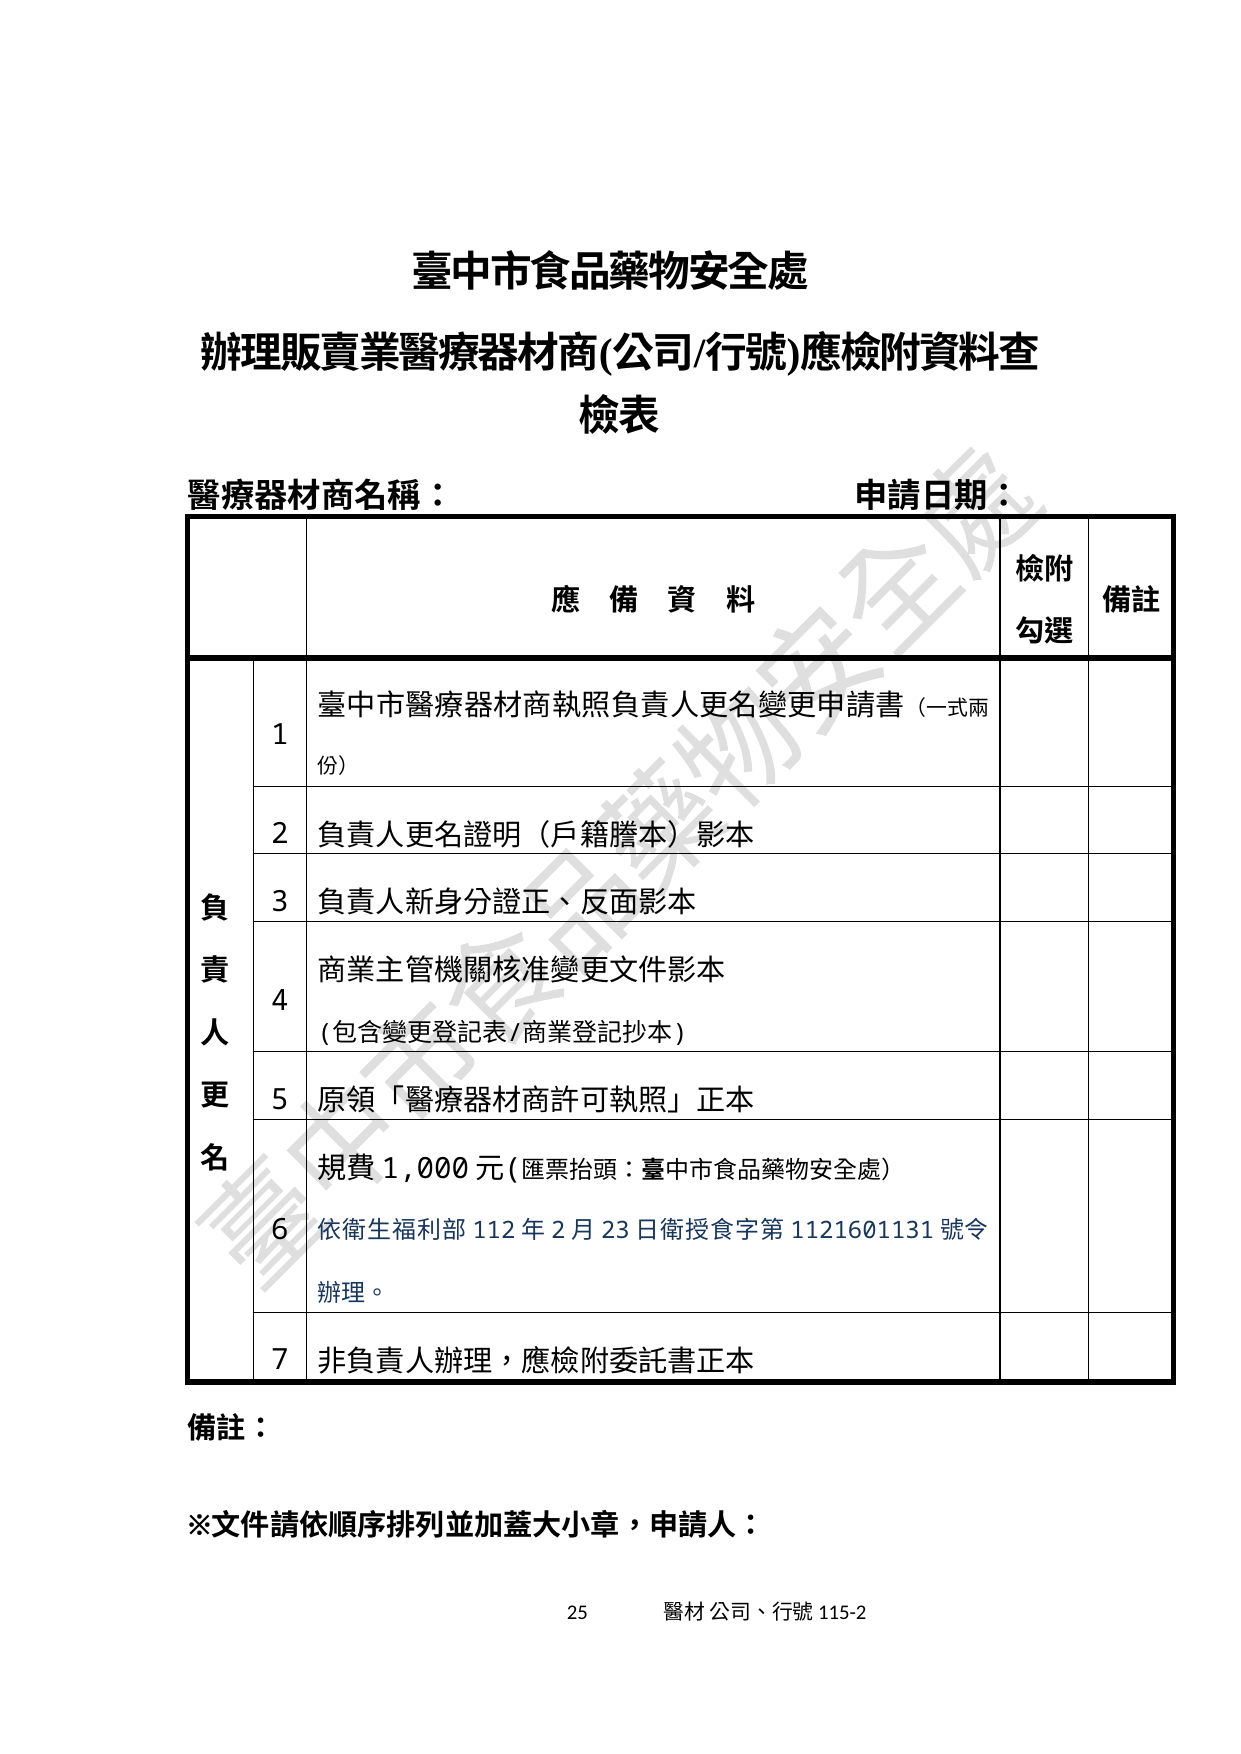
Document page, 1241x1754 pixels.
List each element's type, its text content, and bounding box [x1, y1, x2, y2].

text 醫療器材商名稱： 申請日期： [187, 451, 965, 514]
table_cell 5 [254, 1052, 306, 1119]
text ※文件請依順序排列並加蓋大小章，申請人： [187, 1481, 1053, 1543]
table_header [190, 519, 306, 655]
table_cell [1089, 1313, 1171, 1379]
table_cell [1001, 1052, 1088, 1119]
table_cell 6 [254, 1198, 306, 1242]
table_cell 6 [300, 1145, 306, 1157]
text 醫療器材商名稱： 申請日期： [935, 496, 956, 514]
table_cell 6 [254, 1245, 306, 1312]
table_cell [1001, 854, 1088, 921]
text 辦理販賣業醫療器材商(公司/行號)應檢附資料查檢表 [187, 308, 1053, 433]
table_cell 6 [281, 1223, 290, 1228]
table_cell [1089, 661, 1171, 786]
text 醫療器材商名稱： 申請日期： [949, 451, 1053, 514]
table_cell 商業主管機關核准變更文件影本 (包含變更登記表/商業登記抄本) [307, 922, 999, 1051]
table_cell 原領「醫療器材商許可執照」正本 [332, 1101, 369, 1119]
table_cell 7 [254, 1313, 306, 1379]
table_header 應 備 資 料 [307, 519, 999, 655]
table_cell 6 [254, 1247, 260, 1260]
table_cell 負責人更名證明（戶籍謄本）影本 [638, 806, 656, 824]
table_cell 6 [254, 1120, 306, 1226]
text 臺中市食品藥物安全處 [187, 226, 1053, 289]
table_cell [1089, 1052, 1171, 1119]
table_cell 原領「醫療器材商許可執照」正本 [307, 1052, 420, 1119]
table_cell 1 [254, 661, 306, 786]
table_cell 3 [254, 854, 306, 921]
text 備註： [187, 1385, 1053, 1447]
table_cell [1001, 1313, 1088, 1379]
table_cell 4 [254, 922, 306, 1051]
table_cell 負責人更名 [190, 661, 253, 1379]
table_cell 6 [286, 1220, 306, 1241]
text 醫療器材商名稱： 申請日期： [956, 487, 1003, 514]
table_header 備註 [1089, 519, 1171, 655]
table_cell 非負責人辦理，應檢附委託書正本 [307, 1313, 999, 1379]
table_cell 負責人更名證明（戶籍謄本）影本 [664, 787, 999, 853]
table_cell [1001, 661, 1088, 786]
table_cell 臺中市醫療器材商執照負責人更名變更申請書（一式兩份） [307, 661, 999, 786]
table_header 檢附勾選 [1001, 519, 1088, 655]
table_cell 6 [295, 1235, 306, 1249]
table_cell [1089, 922, 1171, 1051]
table_cell [1089, 787, 1171, 853]
table_cell 負責人更名證明（戶籍謄本）影本 [307, 787, 663, 853]
table_cell [1001, 922, 1088, 1051]
table_cell [1001, 1120, 1088, 1312]
table_cell 6 [254, 1190, 272, 1211]
table_cell 原領「醫療器材商許可執照」正本 [398, 1052, 999, 1119]
table_cell 6 [267, 1234, 275, 1247]
table_cell 負責人新身分證正、反面影本 [307, 854, 999, 921]
table_cell [1089, 1120, 1171, 1312]
table_cell 2 [254, 787, 306, 853]
table_cell [1001, 787, 1088, 853]
table_cell [1089, 854, 1171, 921]
table_cell 6 [275, 1228, 284, 1236]
table_cell 規費1,000元(匯票抬頭：臺中市食品藥物安全處） 依衛生福利部112年2月23日衛授食字第1121601131號令辦理。 [307, 1120, 999, 1312]
